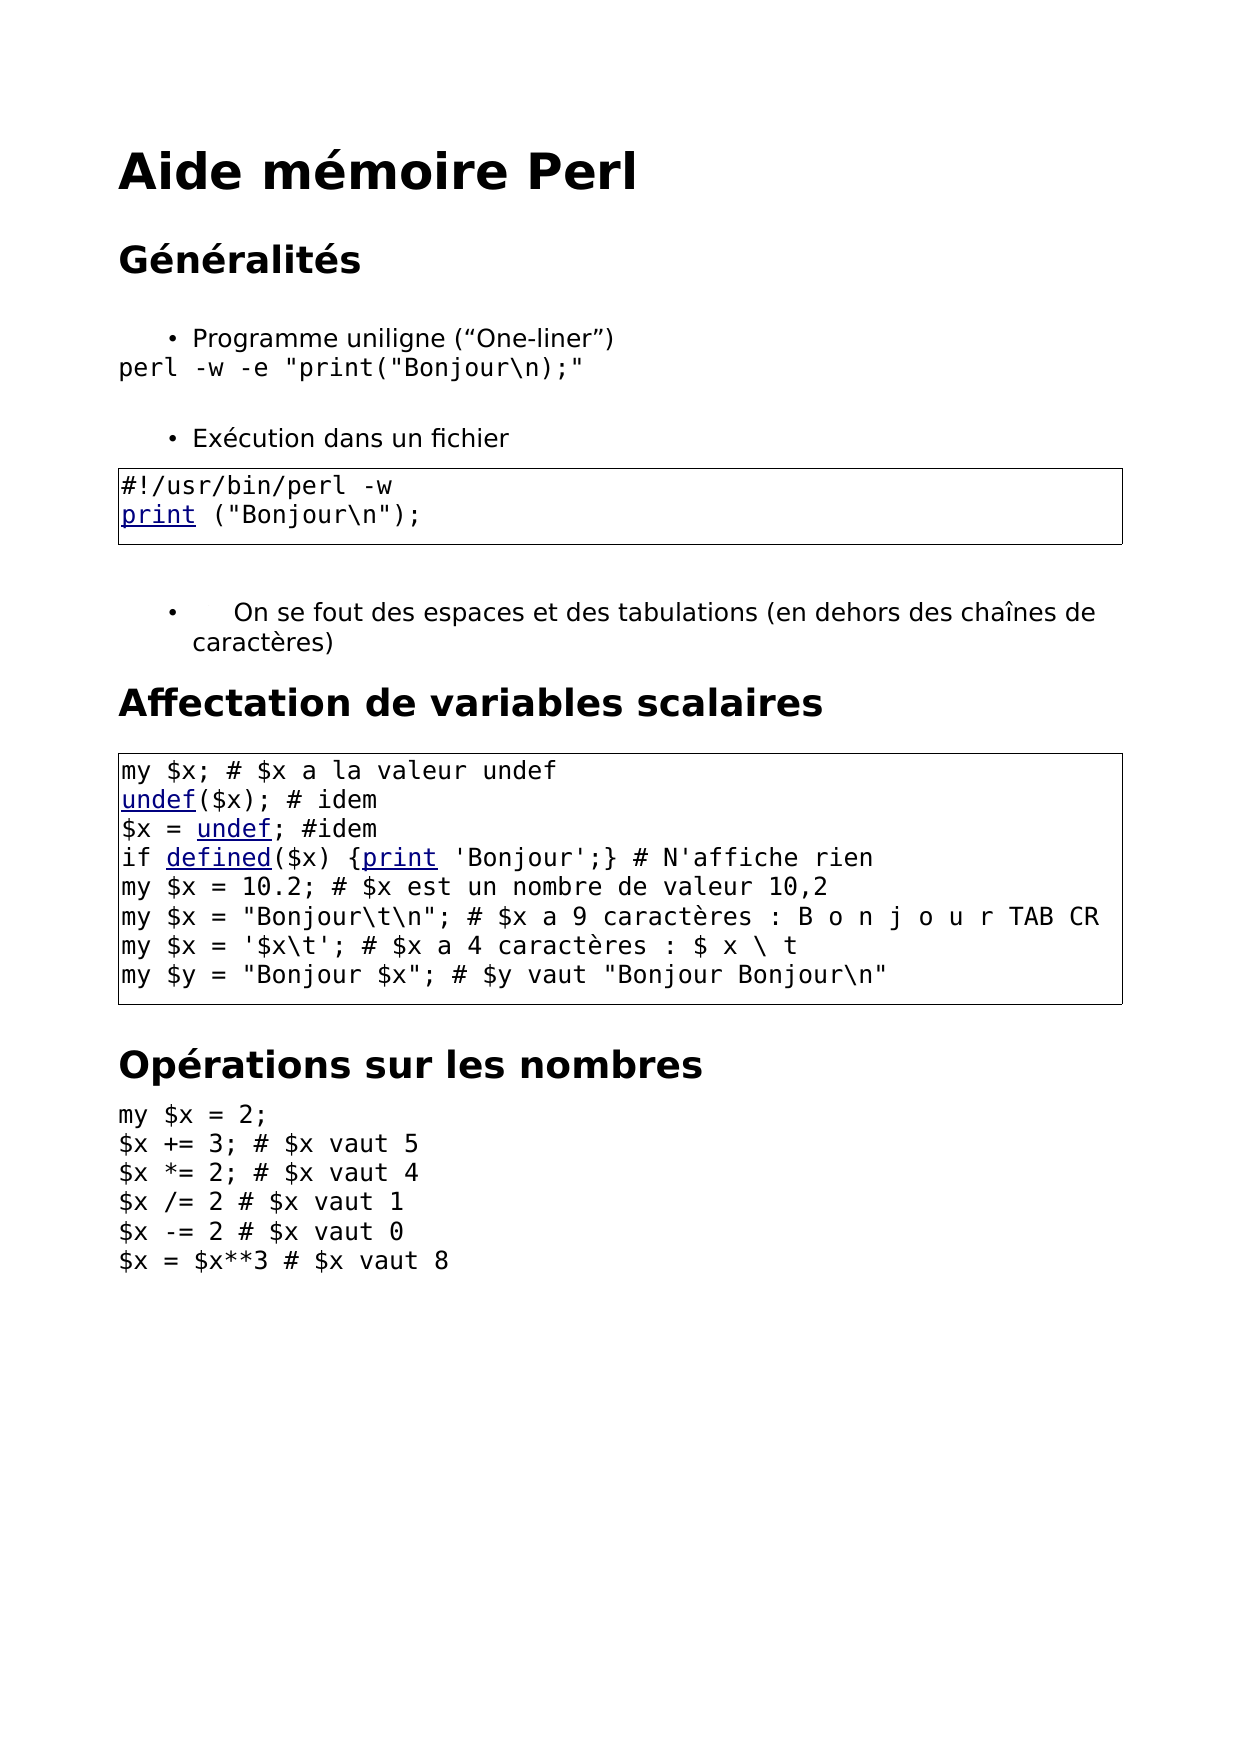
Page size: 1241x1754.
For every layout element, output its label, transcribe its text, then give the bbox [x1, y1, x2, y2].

subtitle Affectation de variables scalaires [118, 682, 1122, 726]
table_header my $x; # $x a la valeur undef undef($x); # idem $x = undef; #idem if defined($x) {print 'Bonjour';} # N'affiche rien my $x = 10.2; # $x est un nombre de valeur 10,2 my $x = "Bonjour\t\n"; # $x a 9 caractères : B o n j o u r TAB CR my $x = '$x\t'; # $x a 4 caractères : $ x \ t my $y = "Bonjour $x"; # $y vaut "Bonjour Bonjour\n" [119, 754, 1122, 1004]
subtitle Aide mémoire Perl [118, 143, 1122, 201]
table_header #!/usr/bin/perl -w print ("Bonjour\n"); [119, 469, 1122, 544]
subtitle Généralités [118, 239, 1122, 282]
list Programme uniligne (“One-liner”) [177, 324, 1122, 354]
list Exécution dans un fichier [177, 424, 1122, 453]
text perl -w -e "print("Bonjour\n);" [118, 354, 1122, 383]
subtitle Opérations sur les nombres [118, 1044, 1122, 1087]
list On se fout des espaces et des tabulations (en dehors des chaînes de caractères) [177, 588, 1122, 657]
text my $x = 2; $x += 3; # $x vaut 5 $x *= 2; # $x vaut 4 $x /= 2 # $x vaut 1 $x -= 2 # $x vaut 0 $x = $x**3 # $x vaut 8 [118, 1100, 1122, 1275]
